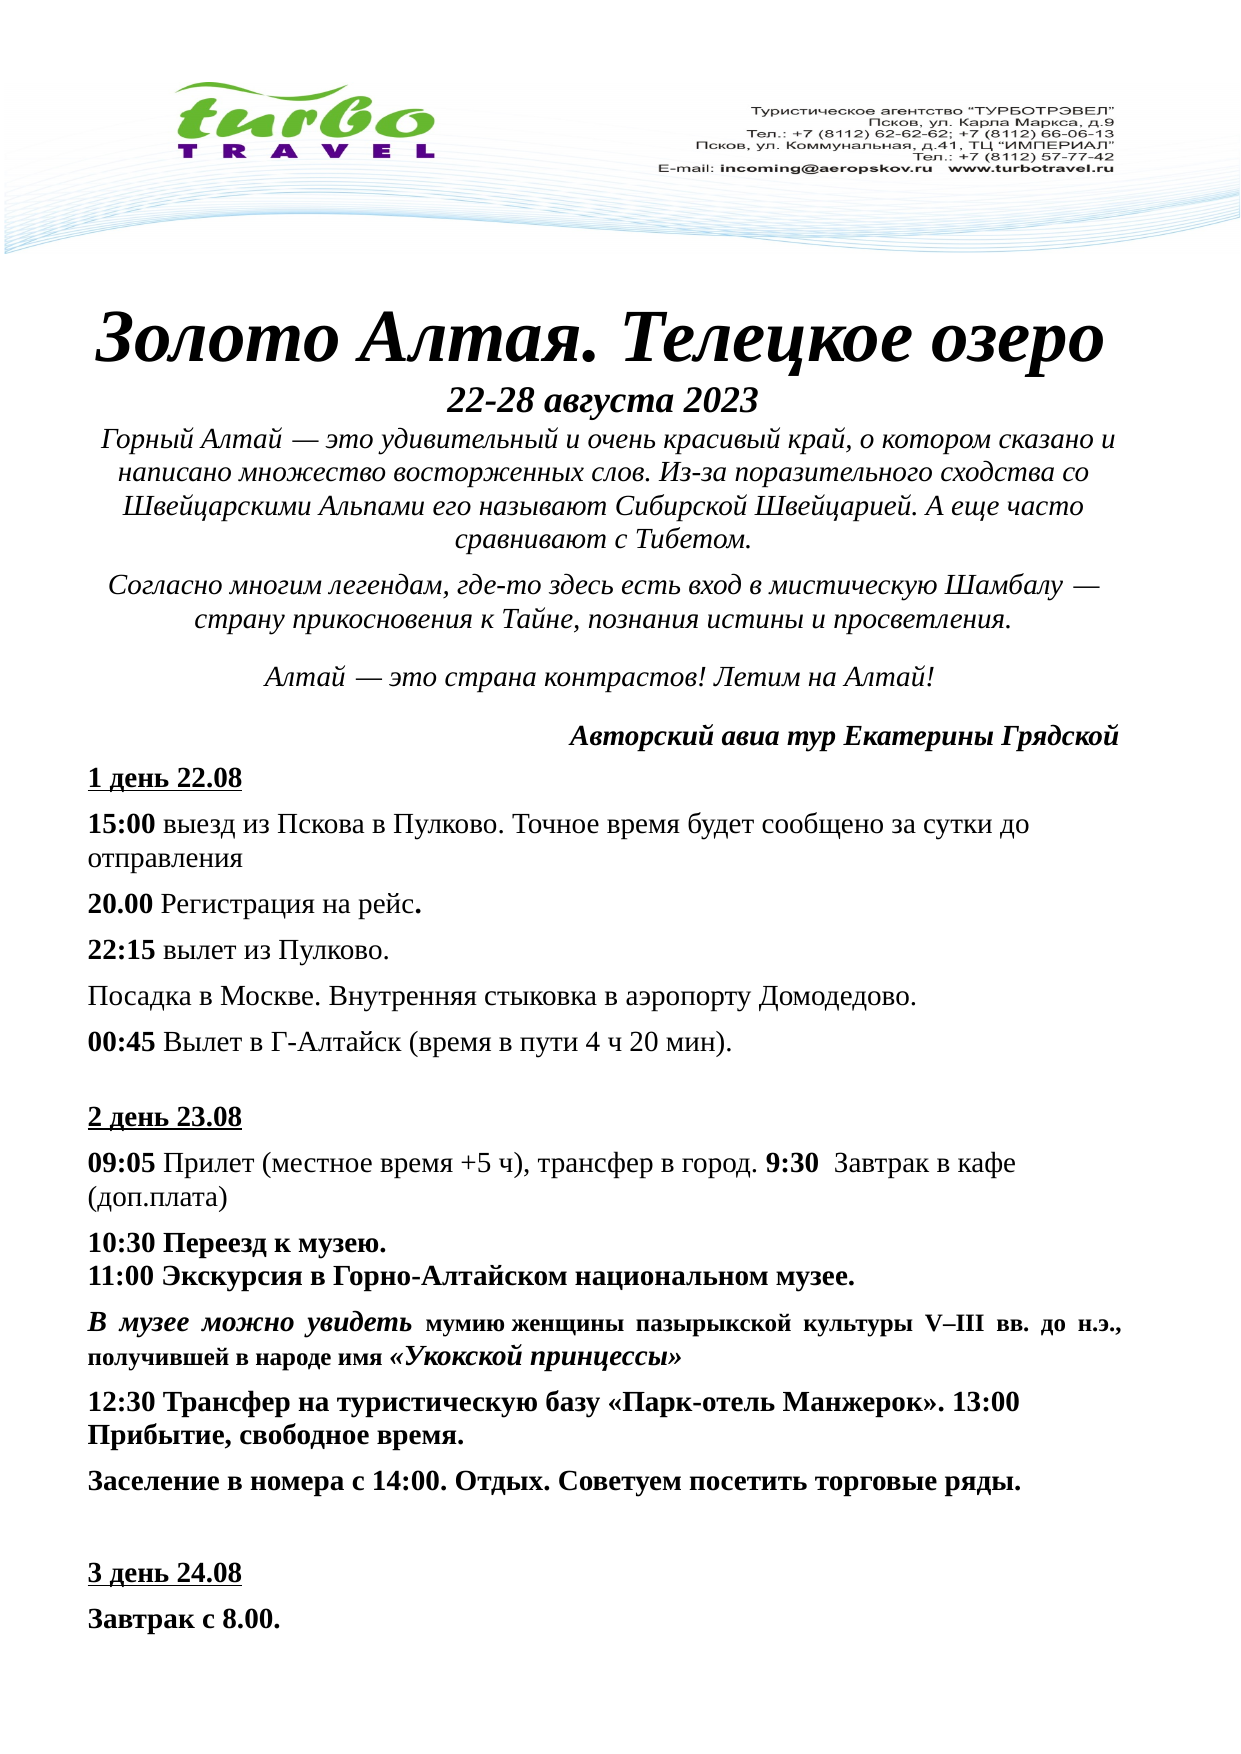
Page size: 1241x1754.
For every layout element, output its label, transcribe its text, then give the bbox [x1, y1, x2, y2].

text 15:00 выезд из Пскова в Пулково. Точное время будет сообщено за сутки до отправления [87, 807, 1122, 874]
text Заселение в номера с 14:00. Отдых. Советуем посетить торговые ряды. [87, 1463, 1122, 1497]
text 00:45 Вылет в Г-Алтайск (время в пути 4 ч 20 мин). [87, 1024, 1122, 1087]
text Согласно многим легендам, где-то здесь есть вход в мистическую Шамбалу — страну прикосновения к Тайне, познания истины и просветления. [87, 567, 1122, 634]
text 22-28 августа 2023 [87, 378, 1122, 421]
text 20.00 Регистрация на рейс. [87, 886, 1122, 920]
text Алтай — это страна контрастов! Летим на Алтай! [87, 659, 1122, 693]
text 10:30 Переезд к музею. 11:00 Экскурсия в Горно-Алтайском национальном музее. [87, 1225, 1122, 1292]
text 22:15 вылет из Пулково. [87, 932, 1122, 966]
picture [4, 82, 1241, 254]
text 12:30 Трансфер на туристическую базу «Парк-отель Манжерок». 13:00 Прибытие, свободное время. [87, 1384, 1122, 1451]
text 2 день 23.08 [87, 1099, 1122, 1133]
text 09:05 Прилет (местное время +5 ч), трансфер в город. 9:30 Завтрак в кафе (доп.плата) [87, 1145, 1122, 1212]
text В музее можно увидеть мумию женщины пазырыкской культуры V–III вв. до н.э., получившей в народе имя «Укокской принцессы» [87, 1304, 1122, 1371]
text Золото Алтая. Телецкое озеро [87, 291, 1122, 378]
text 3 день 24.08 [87, 1556, 1122, 1589]
text 1 день 22.08 [87, 761, 1122, 794]
text Посадка в Москве. Внутренняя стыковка в аэропорту Домодедово. [87, 978, 1122, 1012]
text Авторский авиа тур Екатерины Грядской [87, 718, 1122, 752]
text Завтрак с 8.00. [87, 1602, 1122, 1635]
text Горный Алтай — это удивительный и очень красивый край, о котором сказано и написано множество восторженных слов. Из-за поразительного сходства со Швейцарскими Альпами его называют Сибирской Швейцарией. А еще часто сравнивают с Тибетом. [87, 421, 1122, 555]
